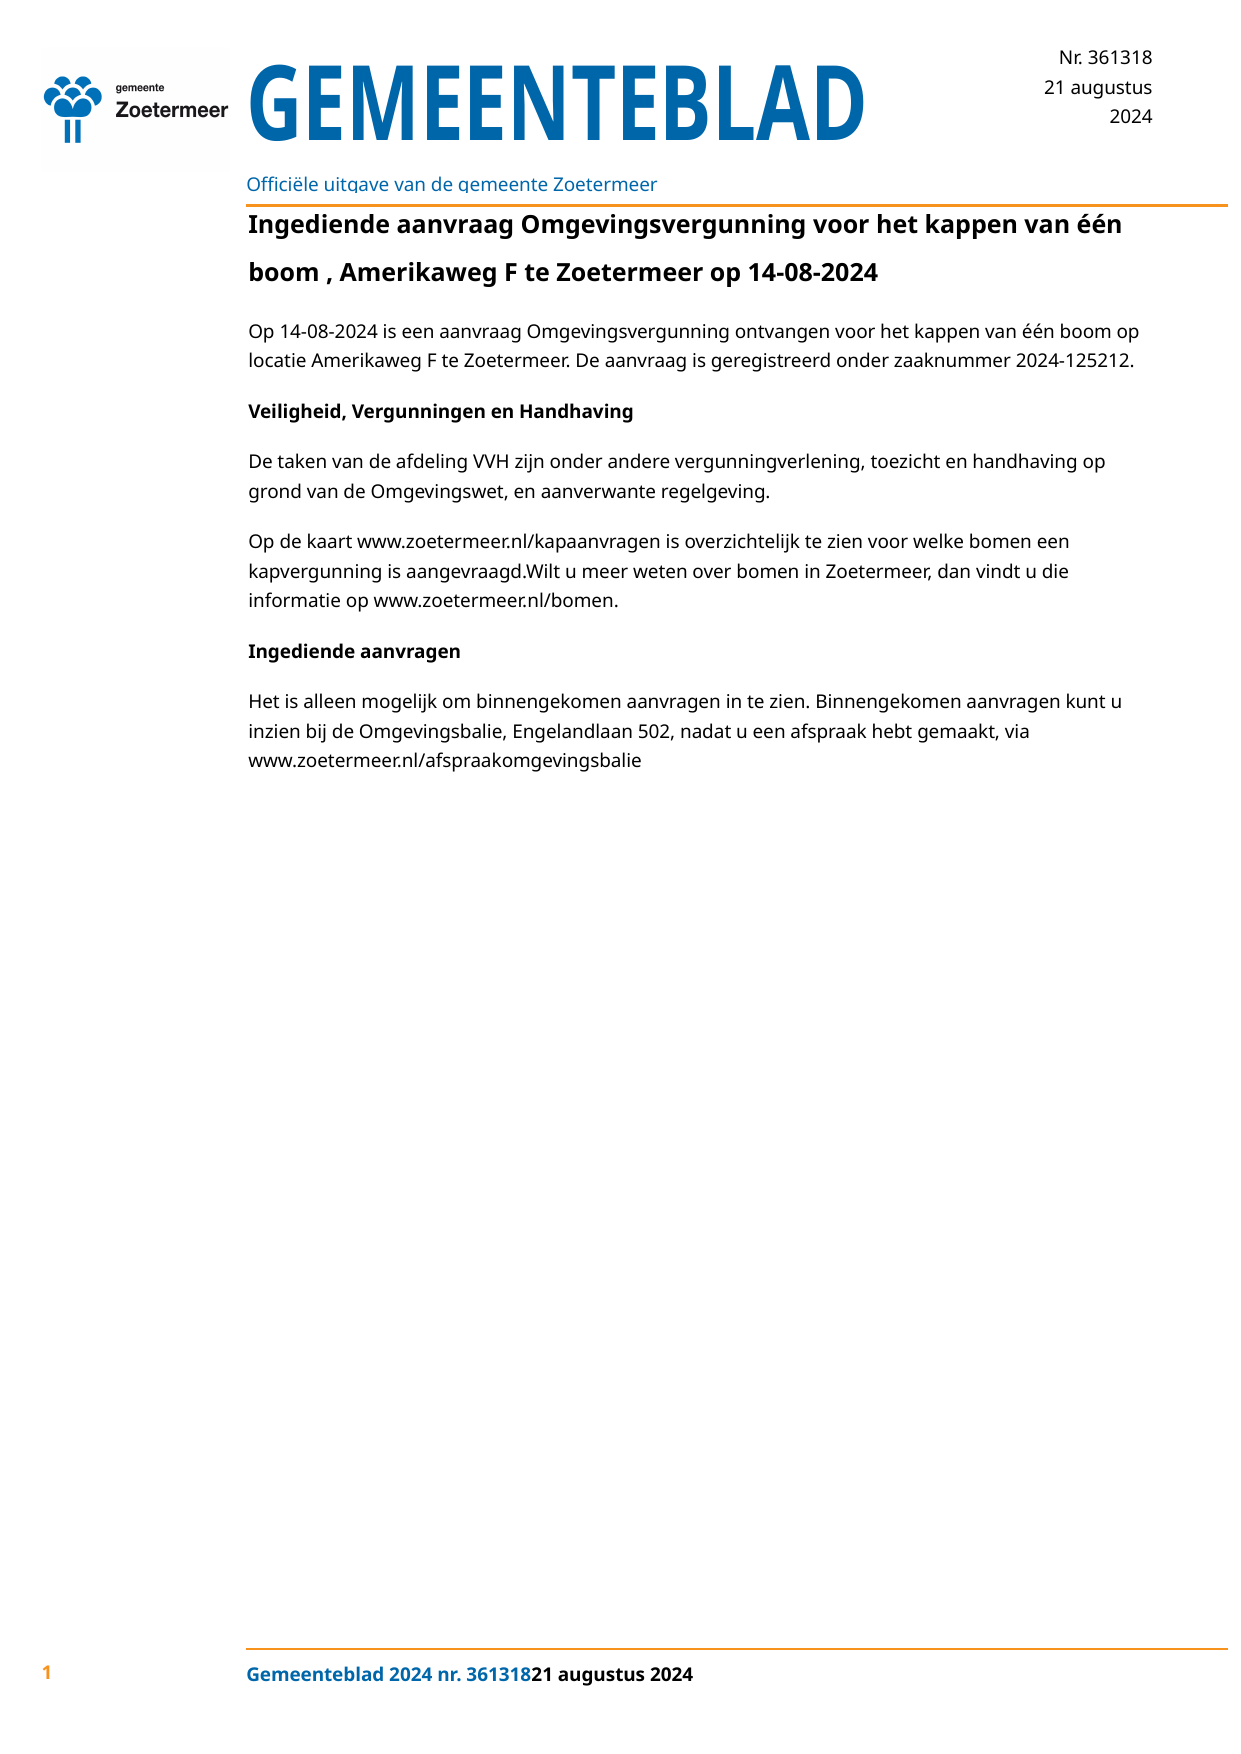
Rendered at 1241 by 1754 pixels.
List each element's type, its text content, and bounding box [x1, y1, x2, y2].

text Op 14-08-2024 is een aanvraag Omgevingsvergunning ontvangen voor het kappen van één boom op locatie Amerikaweg F te Zoetermeer. De aanvraag is geregistreerd onder zaaknummer 2024-125212. [248, 318, 1152, 373]
text Veiligheid, Vergunningen en Handhaving [248, 398, 1152, 424]
text Op de kaart www.zoetermeer.nl/kapaanvragen is overzichtelijk te zien voor welke bomen een kapvergunning is aangevraagd.Wilt u meer weten over bomen in Zoetermeer, dan vindt u die informatie op www.zoetermeer.nl/bomen. [248, 528, 1152, 613]
text Ingediende aanvraag Omgevingsvergunning voor het kappen van één boom , Amerikaweg F te Zoetermeer op 14-08-2024 [248, 207, 1152, 288]
text De taken van de afdeling VVH zijn onder andere vergunningverlening, toezicht en handhaving op grond van de Omgevingswet, en aanverwante regelgeving. [248, 448, 1152, 504]
picture [41, 47, 231, 172]
text Het is alleen mogelijk om binnengekomen aanvragen in te zien. Binnengekomen aanvragen kunt u inzien bij de Omgevingsbalie, Engelandlaan 502, nadat u een afspraak hebt gemaakt, via www.zoetermeer.nl/afspraakomgevingsbalie [248, 688, 1152, 773]
text Ingediende aanvragen [248, 638, 1152, 664]
